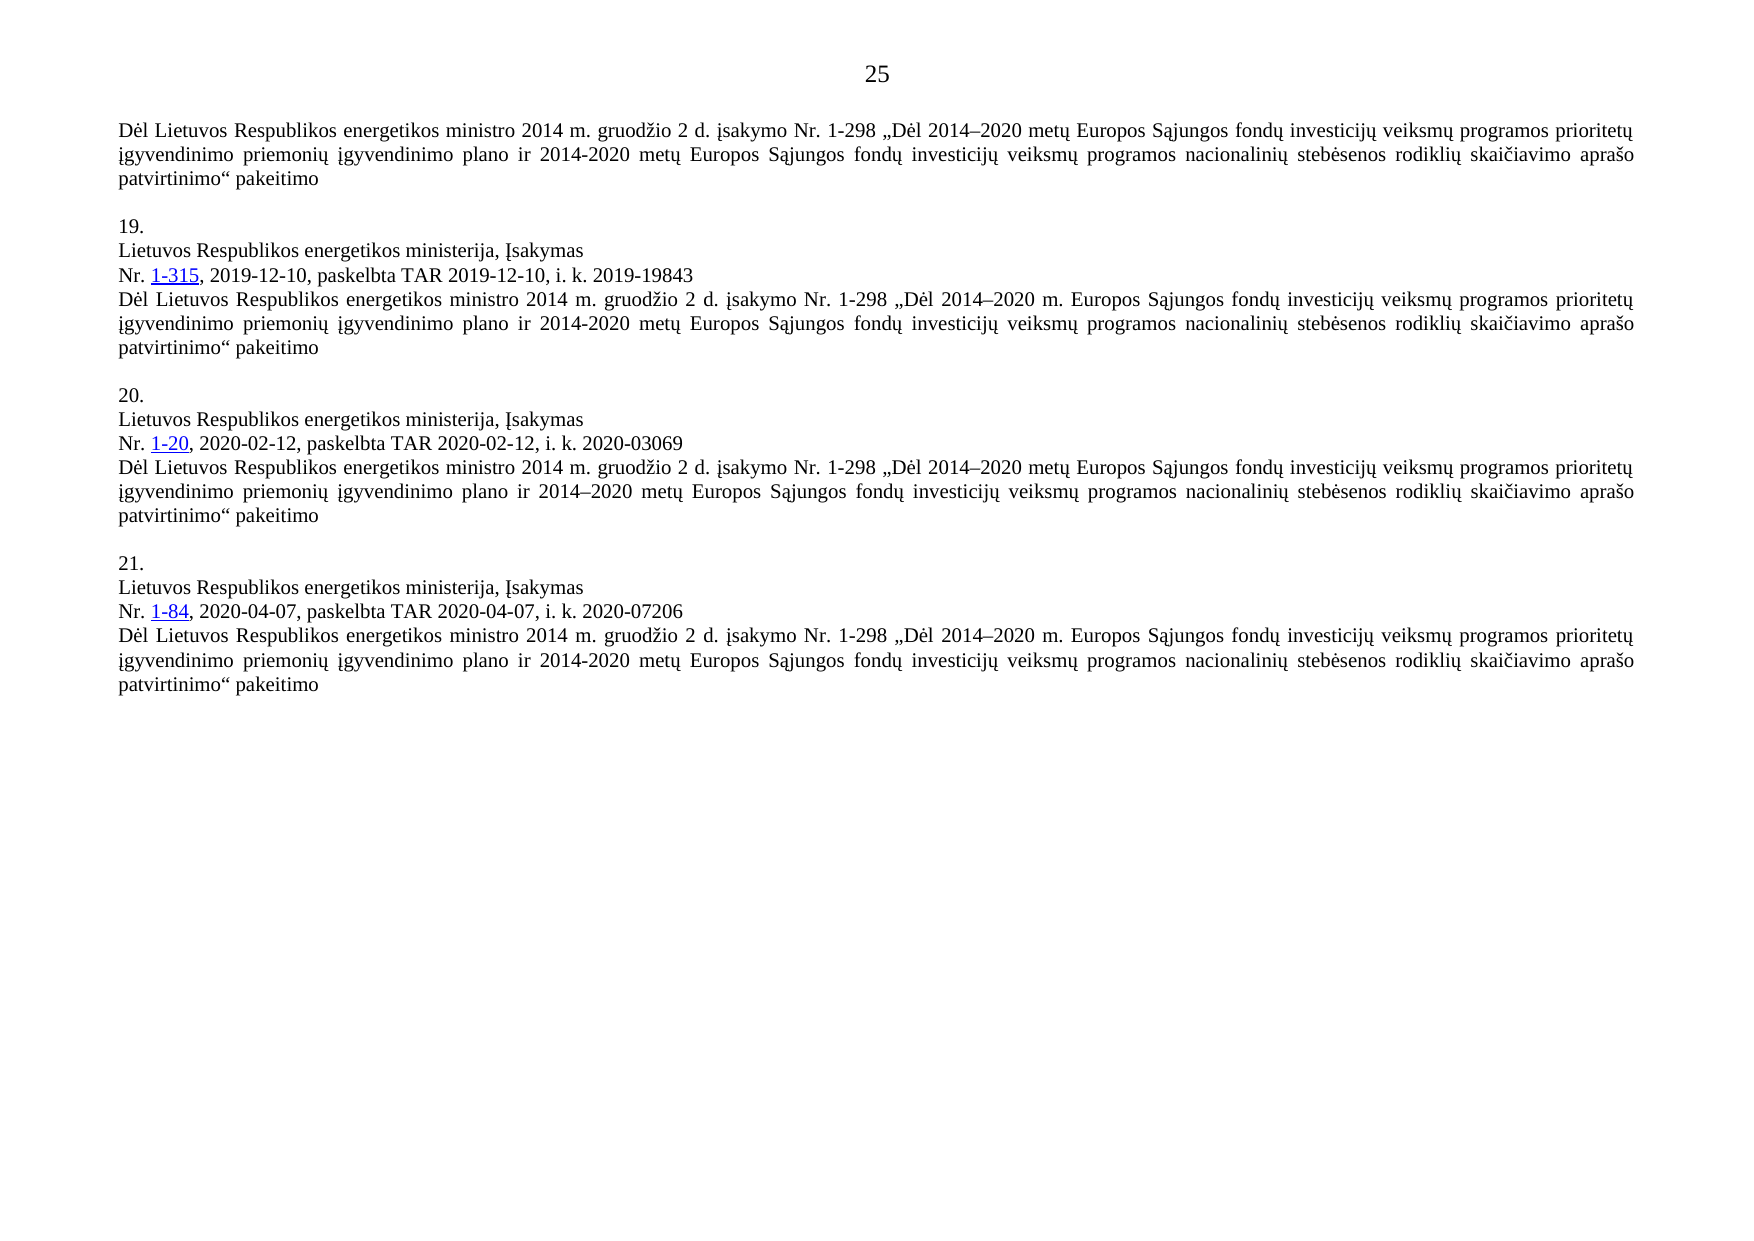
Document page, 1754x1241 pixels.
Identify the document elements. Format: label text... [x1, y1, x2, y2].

text Nr. 1-84, 2020-04-07, paskelbta TAR 2020-04-07, i. k. 2020-07206 [118, 599, 1636, 623]
text 21. [118, 551, 1636, 575]
text Lietuvos Respublikos energetikos ministerija, Įsakymas [118, 407, 1636, 431]
text Dėl Lietuvos Respublikos energetikos ministro 2014 m. gruodžio 2 d. įsakymo Nr. 1-298 „Dėl 2014–2020 m. Europos Sąjungos fondų investicijų veiksmų programos prioritetų įgyvendinimo priemonių įgyvendinimo plano ir 2014-2020 metų Europos Sąjungos fondų investicijų veiksmų programos nacionalinių stebėsenos rodiklių skaičiavimo aprašo patvirtinimo“ pakeitimo [118, 623, 1636, 696]
text Dėl Lietuvos Respublikos energetikos ministro 2014 m. gruodžio 2 d. įsakymo Nr. 1-298 „Dėl 2014–2020 metų Europos Sąjungos fondų investicijų veiksmų programos prioritetų įgyvendinimo priemonių įgyvendinimo plano ir 2014–2020 metų Europos Sąjungos fondų investicijų veiksmų programos nacionalinių stebėsenos rodiklių skaičiavimo aprašo patvirtinimo“ pakeitimo [118, 455, 1636, 527]
text Dėl Lietuvos Respublikos energetikos ministro 2014 m. gruodžio 2 d. įsakymo Nr. 1-298 „Dėl 2014–2020 metų Europos Sąjungos fondų investicijų veiksmų programos prioritetų įgyvendinimo priemonių įgyvendinimo plano ir 2014-2020 metų Europos Sąjungos fondų investicijų veiksmų programos nacionalinių stebėsenos rodiklių skaičiavimo aprašo patvirtinimo“ pakeitimo [118, 118, 1636, 190]
text Nr. 1-20, 2020-02-12, paskelbta TAR 2020-02-12, i. k. 2020-03069 [118, 431, 1636, 455]
text Lietuvos Respublikos energetikos ministerija, Įsakymas [118, 238, 1636, 262]
text Nr. 1-315, 2019-12-10, paskelbta TAR 2019-12-10, i. k. 2019-19843 [118, 262, 1636, 287]
text 19. [118, 214, 1636, 238]
text Dėl Lietuvos Respublikos energetikos ministro 2014 m. gruodžio 2 d. įsakymo Nr. 1-298 „Dėl 2014–2020 m. Europos Sąjungos fondų investicijų veiksmų programos prioritetų įgyvendinimo priemonių įgyvendinimo plano ir 2014-2020 metų Europos Sąjungos fondų investicijų veiksmų programos nacionalinių stebėsenos rodiklių skaičiavimo aprašo patvirtinimo“ pakeitimo [118, 287, 1636, 359]
text 20. [118, 383, 1636, 407]
text Lietuvos Respublikos energetikos ministerija, Įsakymas [118, 575, 1636, 599]
